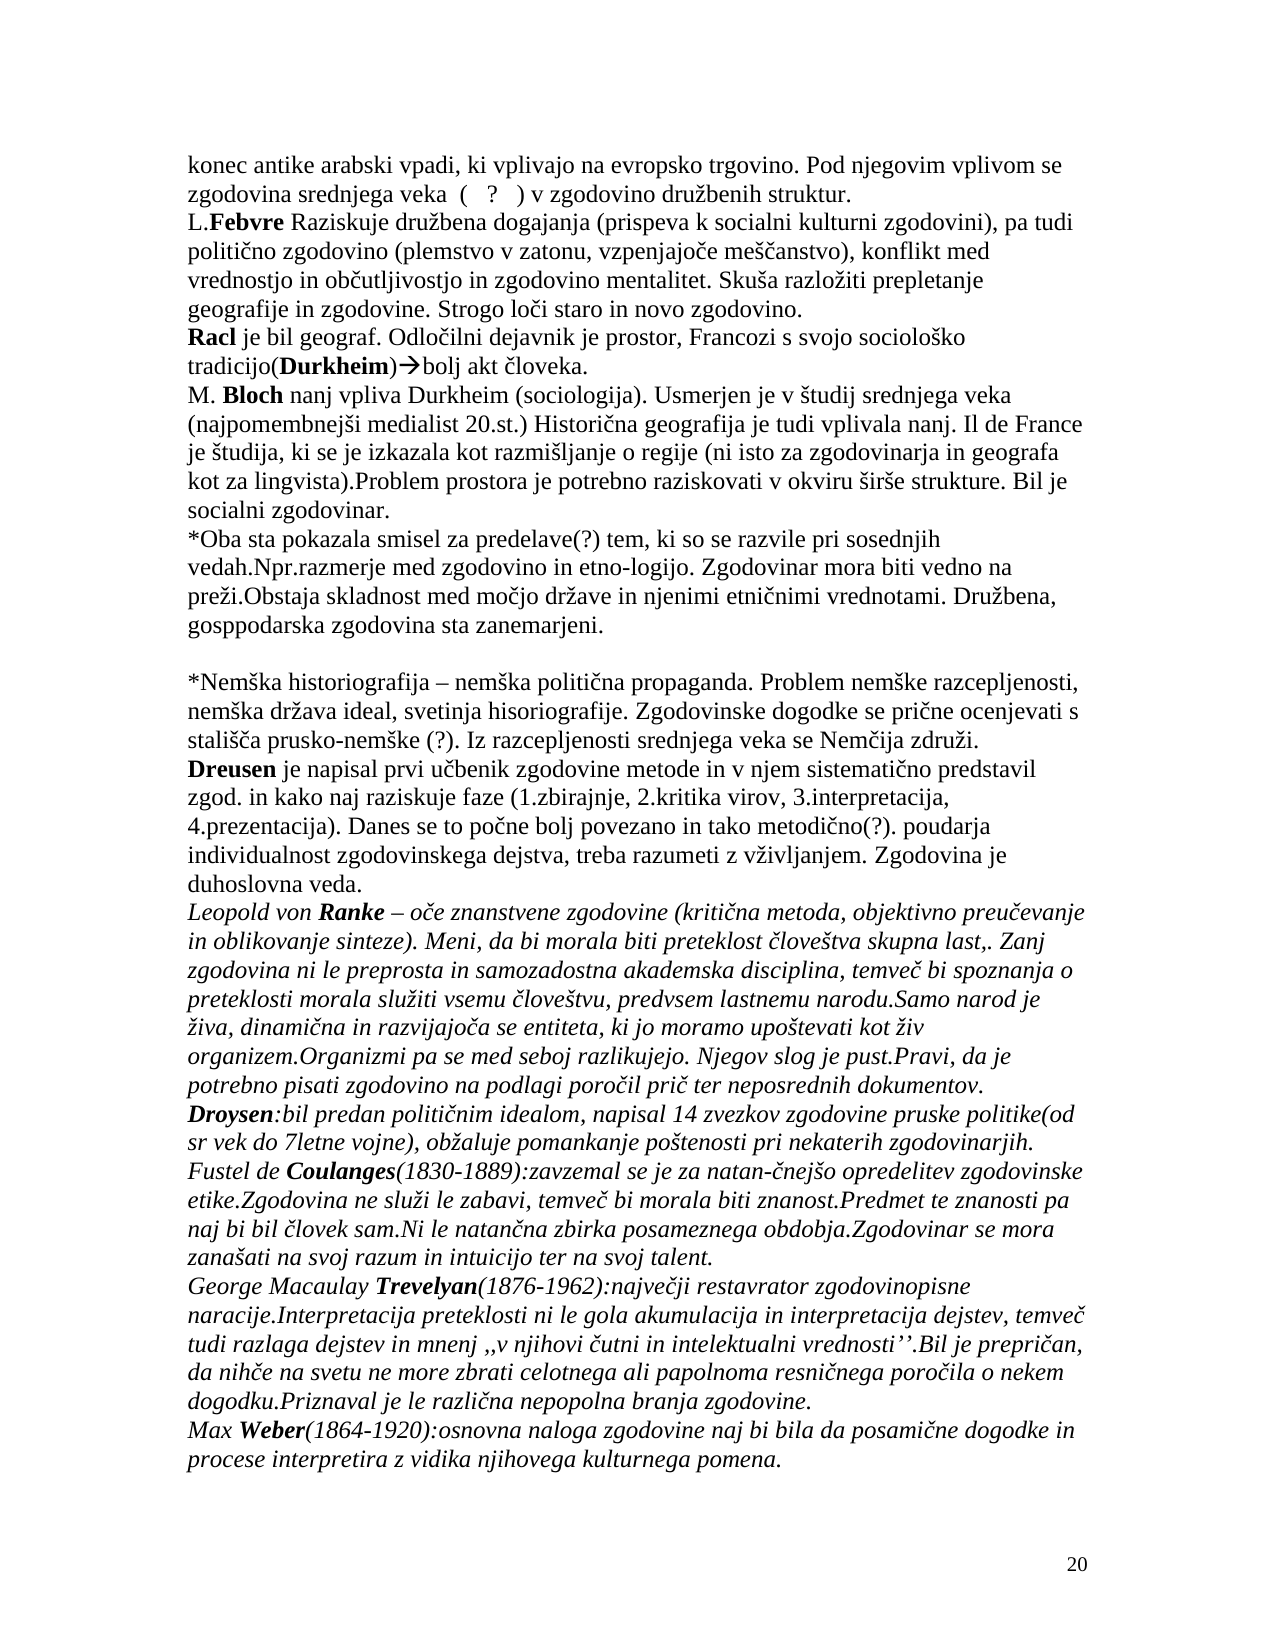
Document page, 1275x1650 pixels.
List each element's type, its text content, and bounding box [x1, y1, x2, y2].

text Fustel de Coulanges(1830-1889):zavzemal se je za natan-čnejšo opredelitev zgodovinske etike.Zgodovina ne služi le zabavi, temveč bi morala biti znanost.Predmet te znanosti pa naj bi bil človek sam.Ni le natančna zbirka posameznega obdobja.Zgodovinar se mora zanašati na svoj razum in intuicijo ter na svoj talent. [187, 1156, 1087, 1271]
text *Nemška historiografija – nemška politična propaganda. Problem nemške razcepljenosti, nemška država ideal, svetinja hisoriografije. Zgodovinske dogodke se prične ocenjevati s stališča prusko-nemške (?). Iz razcepljenosti srednjega veka se Nemčija združi. [187, 667, 1087, 754]
text Droysen:bil predan političnim idealom, napisal 14 zvezkov zgodovine pruske politike(od sr vek do 7letne vojne), obžaluje pomankanje poštenosti pri nekaterih zgodovinarjih. [187, 1099, 1087, 1156]
text Dreusen je napisal prvi učbenik zgodovine metode in v njem sistematično predstavil zgod. in kako naj raziskuje faze (1.zbirajnje, 2.kritika virov, 3.interpretacija, 4.prezentacija). Danes se to počne bolj povezano in tako metodično(?). poudarja individualnost zgodovinskega dejstva, treba razumeti z vživljanjem. Zgodovina je duhoslovna veda. [187, 754, 1087, 897]
text Max Weber(1864-1920):osnovna naloga zgodovine naj bi bila da posamične dogodke in procese interpretira z vidika njihovega kulturnega pomena. [187, 1415, 1087, 1472]
text George Macaulay Trevelyan(1876-1962):največji restavrator zgodovinopisne naracije.Interpretacija preteklosti ni le gola akumulacija in interpretacija dejstev, temveč tudi razlaga dejstev in mnenj ,,v njihovi čutni in intelektualni vrednosti’’.Bil je prepričan, da nihče na svetu ne more zbrati celotnega ali papolnoma resničnega poročila o nekem dogodku.Priznaval je le različna nepopolna branja zgodovine. [187, 1271, 1087, 1415]
text M. Bloch nanj vpliva Durkheim (sociologija). Usmerjen je v študij srednjega veka (najpomembnejši medialist 20.st.) Historična geografija je tudi vplivala nanj. Il de France je študija, ki se je izkazala kot razmišljanje o regije (ni isto za zgodovinarja in geografa kot za lingvista).Problem prostora je potrebno raziskovati v okviru širše strukture. Bil je socialni zgodovinar. [187, 380, 1087, 524]
text konec antike arabski vpadi, ki vplivajo na evropsko trgovino. Pod njegovim vplivom se zgodovina srednjega veka ( ? ) v zgodovino družbenih struktur. [187, 150, 1087, 207]
text *Oba sta pokazala smisel za predelave(?) tem, ki so se razvile pri sosednjih vedah.Npr.razmerje med zgodovino in etno-logijo. Zgodovinar mora biti vedno na preži.Obstaja skladnost med močjo države in njenimi etničnimi vrednotami. Družbena, gosppodarska zgodovina sta zanemarjeni. [187, 524, 1087, 639]
text Leopold von Ranke – oče znanstvene zgodovine (kritična metoda, objektivno preučevanje in oblikovanje sinteze). Meni, da bi morala biti preteklost človeštva skupna last,. Zanj zgodovina ni le preprosta in samozadostna akademska disciplina, temveč bi spoznanja o preteklosti morala služiti vsemu človeštvu, predvsem lastnemu narodu.Samo narod je živa, dinamična in razvijajoča se entiteta, ki jo moramo upoštevati kot živ organizem.Organizmi pa se med seboj razlikujejo. Njegov slog je pust.Pravi, da je potrebno pisati zgodovino na podlagi poročil prič ter neposrednih dokumentov. [187, 897, 1087, 1099]
text Racl je bil geograf. Odločilni dejavnik je prostor, Francozi s svojo sociološko tradicijo(Durkheim)bolj akt človeka. [187, 322, 1087, 380]
text L.Febvre Raziskuje družbena dogajanja (prispeva k socialni kulturni zgodovini), pa tudi politično zgodovino (plemstvo v zatonu, vzpenjajoče meščanstvo), konflikt med vrednostjo in občutljivostjo in zgodovino mentalitet. Skuša razložiti prepletanje geografije in zgodovine. Strogo loči staro in novo zgodovino. [187, 207, 1087, 322]
